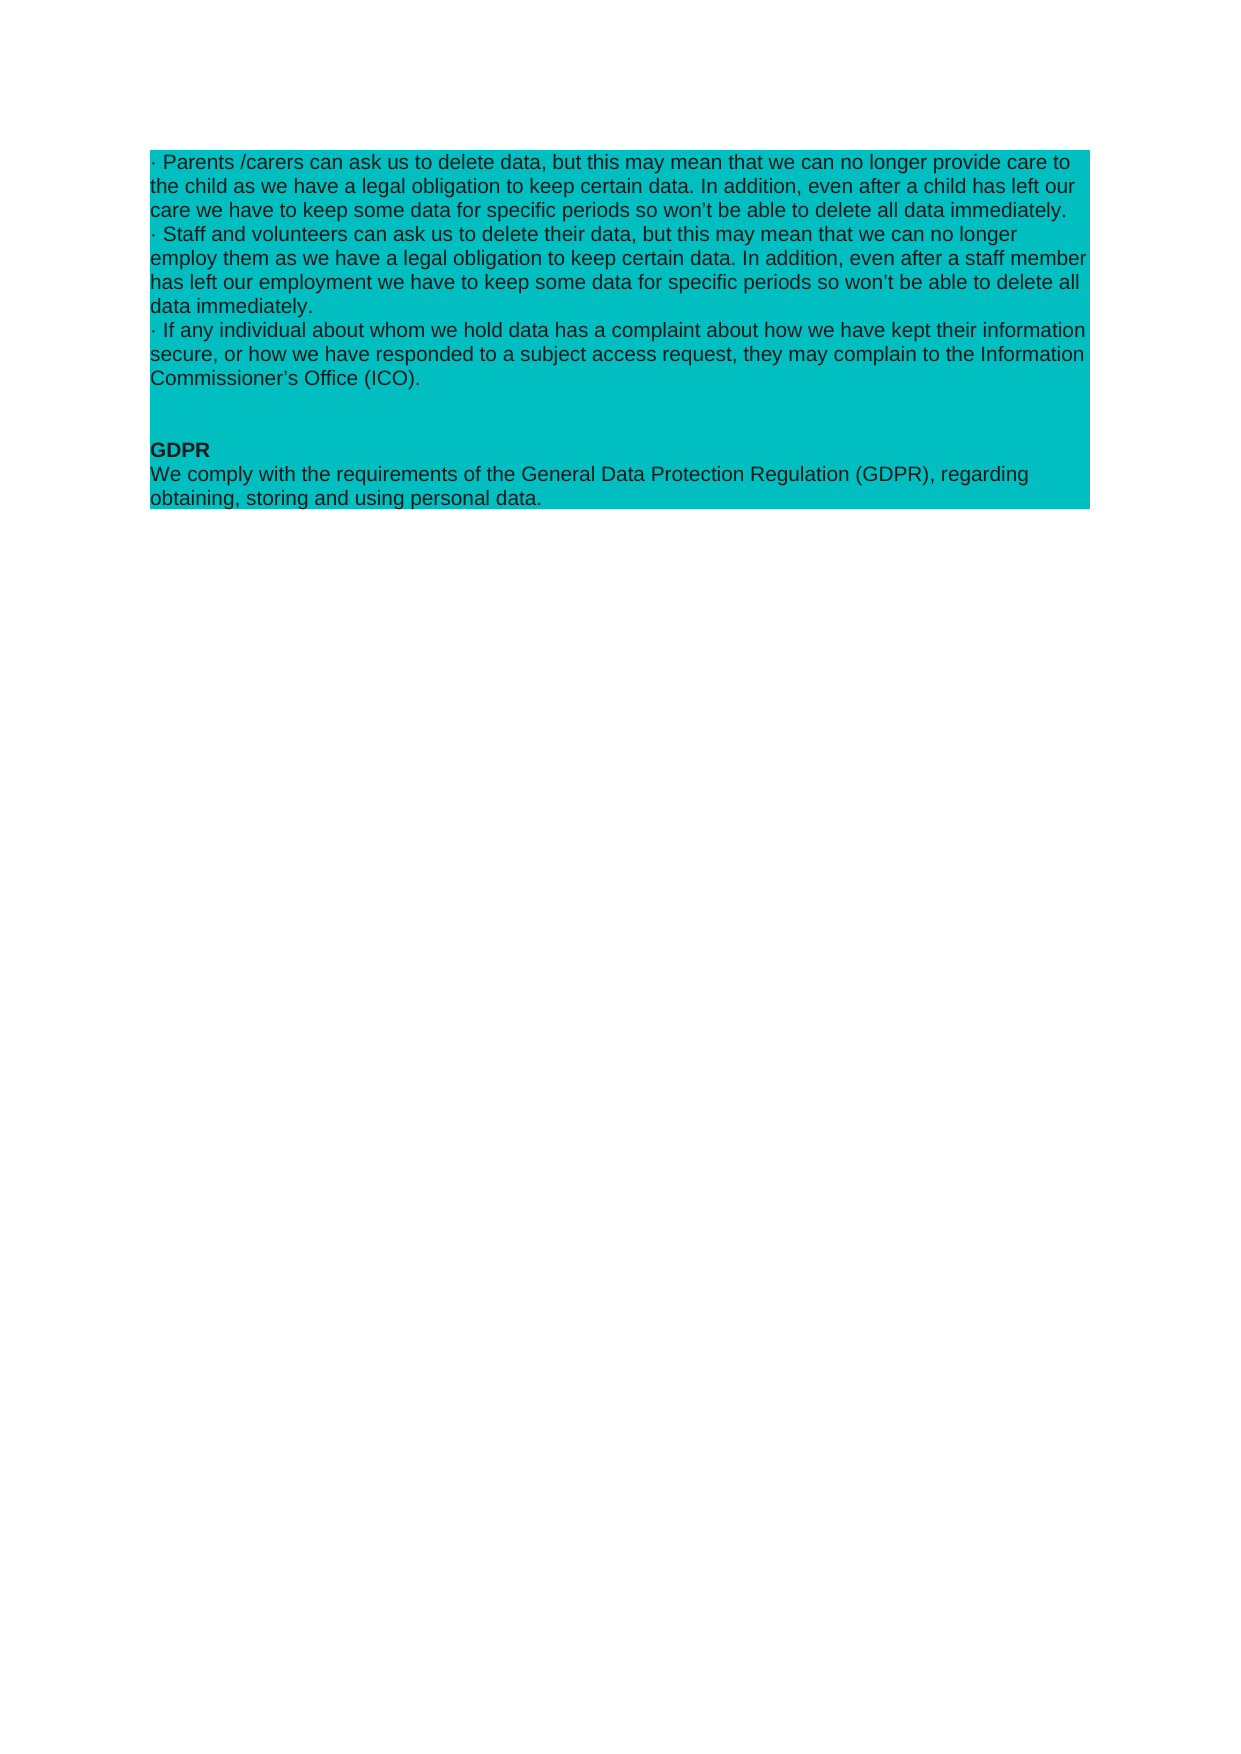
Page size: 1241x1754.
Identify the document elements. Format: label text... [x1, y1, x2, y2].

text · Parents /carers can ask us to delete data, but this may mean that we can no longer provide care to the child as we have a legal obligation to keep certain data. In addition, even after a child has left our care we have to keep some data for specific periods so won’t be able to delete all data immediately. [150, 150, 1090, 222]
text We comply with the requirements of the General Data Protection Regulation (GDPR), regarding obtaining, storing and using personal data. [150, 461, 1090, 509]
text · If any individual about whom we hold data has a complaint about how we have kept their information secure, or how we have responded to a subject access request, they may complain to the Information Commissioner’s Office (ICO). [150, 318, 1090, 389]
text GDPR [150, 437, 1090, 461]
text · Staff and volunteers can ask us to delete their data, but this may mean that we can no longer employ them as we have a legal obligation to keep certain data. In addition, even after a staff member has left our employment we have to keep some data for specific periods so won’t be able to delete all data immediately. [150, 222, 1090, 318]
